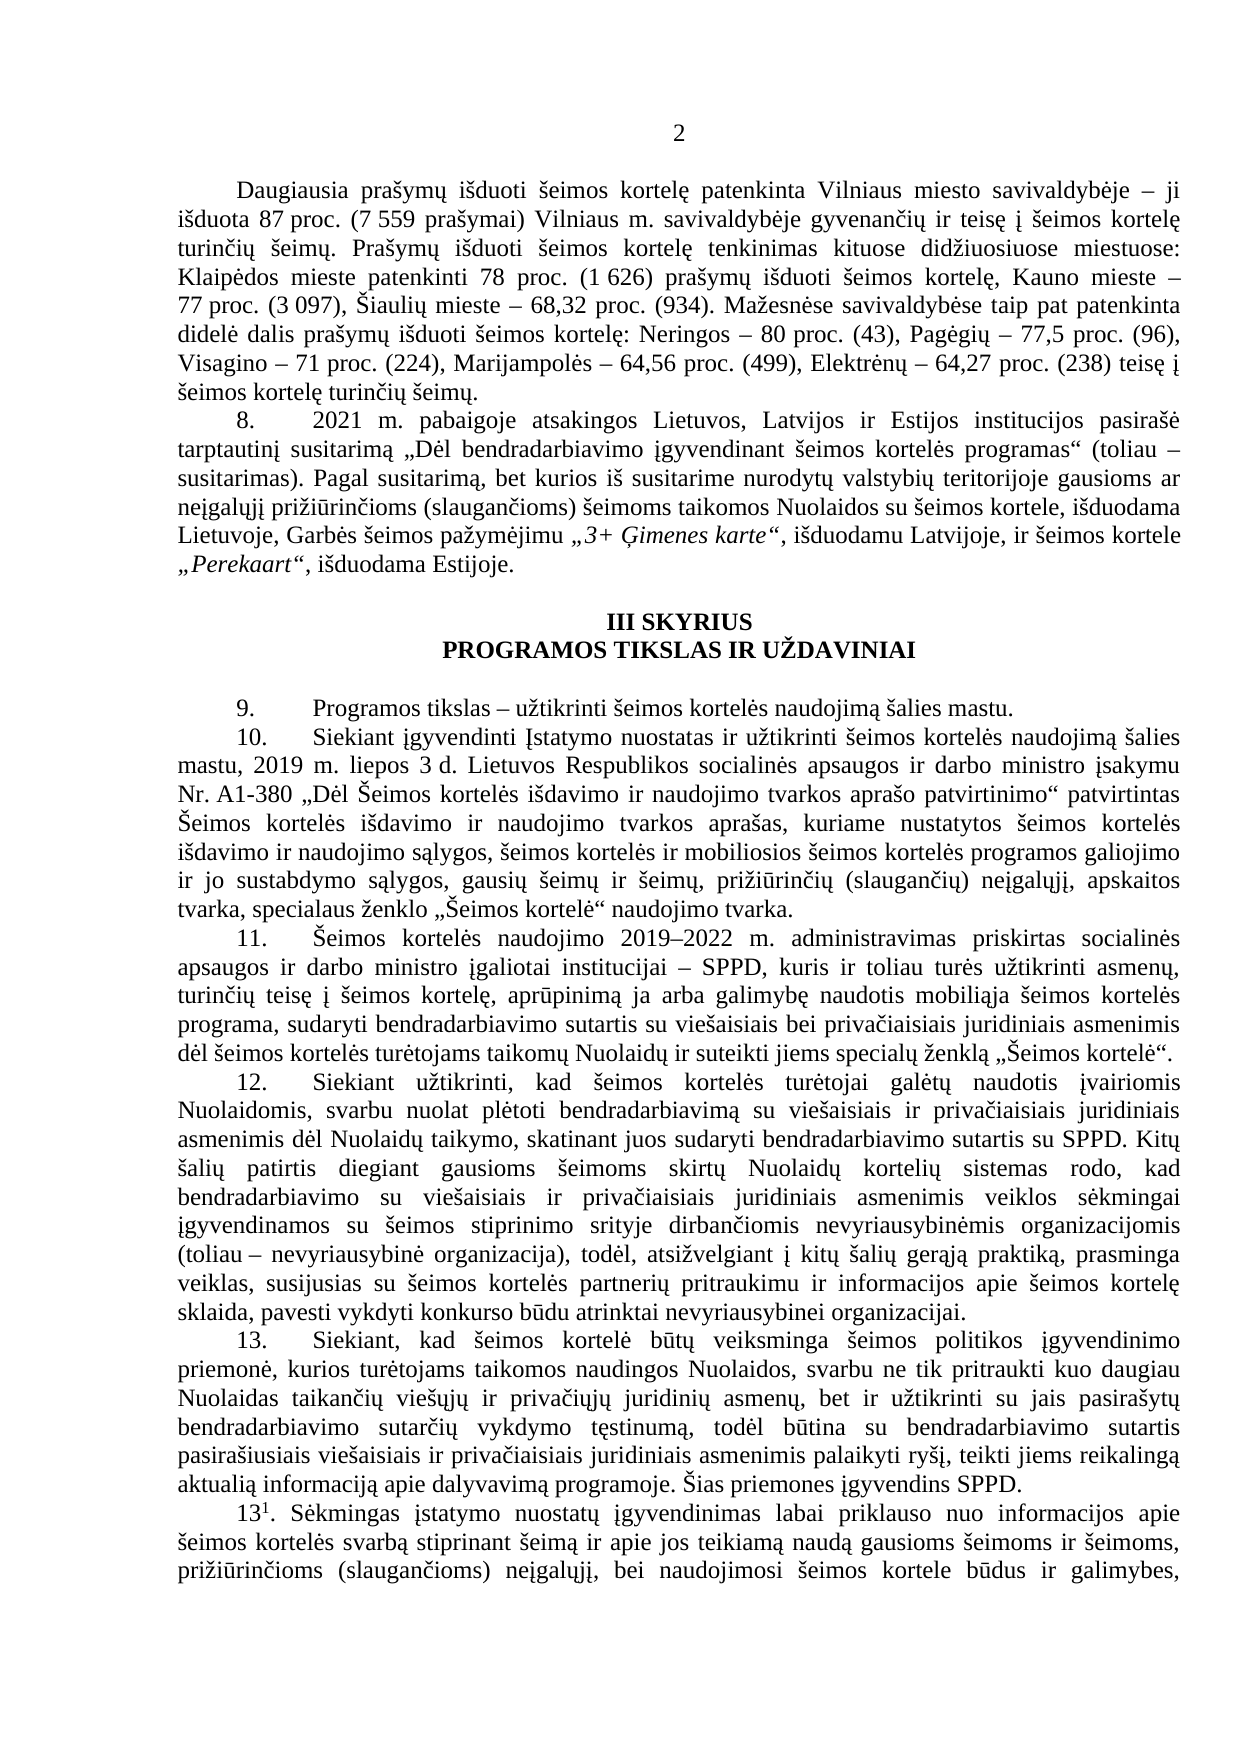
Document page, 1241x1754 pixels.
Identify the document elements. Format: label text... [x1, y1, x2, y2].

text 8. 2021 m. pabaigoje atsakingos Lietuvos, Latvijos ir Estijos institucijos pasirašė tarptautinį susitarimą „Dėl bendradarbiavimo įgyvendinant šeimos kortelės programas“ (toliau – susitarimas). Pagal susitarimą, bet kurios iš susitarime nurodytų valstybių teritorijoje gausioms ar neįgalųjį prižiūrinčioms (slaugančioms) šeimoms taikomos Nuolaidos su šeimos kortele, išduodama Lietuvoje, Garbės šeimos pažymėjimu „3+ Ģimenes karte“, išduodamu Latvijoje, ir šeimos kortele „Perekaart“, išduodama Estijoje. [177, 405, 1181, 578]
text 13. Siekiant, kad šeimos kortelė būtų veiksminga šeimos politikos įgyvendinimo priemonė, kurios turėtojams taikomos naudingos Nuolaidos, svarbu ne tik pritraukti kuo daugiau Nuolaidas taikančių viešųjų ir privačiųjų juridinių asmenų, bet ir užtikrinti su jais pasirašytų bendradarbiavimo sutarčių vykdymo tęstinumą, todėl būtina su bendradarbiavimo sutartis pasirašiusiais viešaisiais ir privačiaisiais juridiniais asmenimis palaikyti ryšį, teikti jiems reikalingą aktualią informaciją apie dalyvavimą programoje. Šias priemones įgyvendins SPPD. [177, 1325, 1181, 1498]
text 131. Sėkmingas įstatymo nuostatų įgyvendinimas labai priklauso nuo informacijos apie šeimos kortelės svarbą stiprinant šeimą ir apie jos teikiamą naudą gausioms šeimoms ir šeimoms, prižiūrinčioms (slaugančioms) neįgalųjį, bei naudojimosi šeimos kortele būdus ir galimybes, [177, 1498, 1181, 1584]
text 10. Siekiant įgyvendinti Įstatymo nuostatas ir užtikrinti šeimos kortelės naudojimą šalies mastu, 2019 m. liepos 3 d. Lietuvos Respublikos socialinės apsaugos ir darbo ministro įsakymu Nr. A1-380 „Dėl Šeimos kortelės išdavimo ir naudojimo tvarkos aprašo patvirtinimo“ patvirtintas Šeimos kortelės išdavimo ir naudojimo tvarkos aprašas, kuriame nustatytos šeimos kortelės išdavimo ir naudojimo sąlygos, šeimos kortelės ir mobiliosios šeimos kortelės programos galiojimo ir jo sustabdymo sąlygos, gausių šeimų ir šeimų, prižiūrinčių (slaugančių) neįgalųjį, apskaitos tvarka, specialaus ženklo „Šeimos kortelė“ naudojimo tvarka. [177, 722, 1181, 923]
text 9. Programos tikslas – užtikrinti šeimos kortelės naudojimą šalies mastu. [177, 693, 1181, 722]
text Daugiausia prašymų išduoti šeimos kortelę patenkinta Vilniaus miesto savivaldybėje – ji išduota 87 proc. (7 559 prašymai) Vilniaus m. savivaldybėje gyvenančių ir teisę į šeimos kortelę turinčių šeimų. Prašymų išduoti šeimos kortelę tenkinimas kituose didžiuosiuose miestuose: Klaipėdos mieste patenkinti 78 proc. (1 626) prašymų išduoti šeimos kortelę, Kauno mieste – 77 proc. (3 097), Šiaulių mieste – 68,32 proc. (934). Mažesnėse savivaldybėse taip pat patenkinta didelė dalis prašymų išduoti šeimos kortelę: Neringos – 80 proc. (43), Pagėgių – 77,5 proc. (96), Visagino – 71 proc. (224), Marijampolės – 64,56 proc. (499), Elektrėnų – 64,27 proc. (238) teisę į šeimos kortelę turinčių šeimų. [177, 175, 1181, 405]
text III SKYRIUS [177, 607, 1181, 635]
text PROGRAMOS TIKSLAS IR UŽDAVINIAI [177, 635, 1181, 664]
text 12. Siekiant užtikrinti, kad šeimos kortelės turėtojai galėtų naudotis įvairiomis Nuolaidomis, svarbu nuolat plėtoti bendradarbiavimą su viešaisiais ir privačiaisiais juridiniais asmenimis dėl Nuolaidų taikymo, skatinant juos sudaryti bendradarbiavimo sutartis su SPPD. Kitų šalių patirtis diegiant gausioms šeimoms skirtų Nuolaidų kortelių sistemas rodo, kad bendradarbiavimo su viešaisiais ir privačiaisiais juridiniais asmenimis veiklos sėkmingai įgyvendinamos su šeimos stiprinimo srityje dirbančiomis nevyriausybinėmis organizacijomis (toliau – nevyriausybinė organizacija), todėl, atsižvelgiant į kitų šalių gerąją praktiką, prasminga veiklas, susijusias su šeimos kortelės partnerių pritraukimu ir informacijos apie šeimos kortelę sklaida, pavesti vykdyti konkurso būdu atrinktai nevyriausybinei organizacijai. [177, 1067, 1181, 1325]
text 11. Šeimos kortelės naudojimo 2019–2022 m. administravimas priskirtas socialinės apsaugos ir darbo ministro įgaliotai institucijai – SPPD, kuris ir toliau turės užtikrinti asmenų, turinčių teisę į šeimos kortelę, aprūpinimą ja arba galimybę naudotis mobiliąja šeimos kortelės programa, sudaryti bendradarbiavimo sutartis su viešaisiais bei privačiaisiais juridiniais asmenimis dėl šeimos kortelės turėtojams taikomų Nuolaidų ir suteikti jiems specialų ženklą „Šeimos kortelė“. [177, 923, 1181, 1067]
